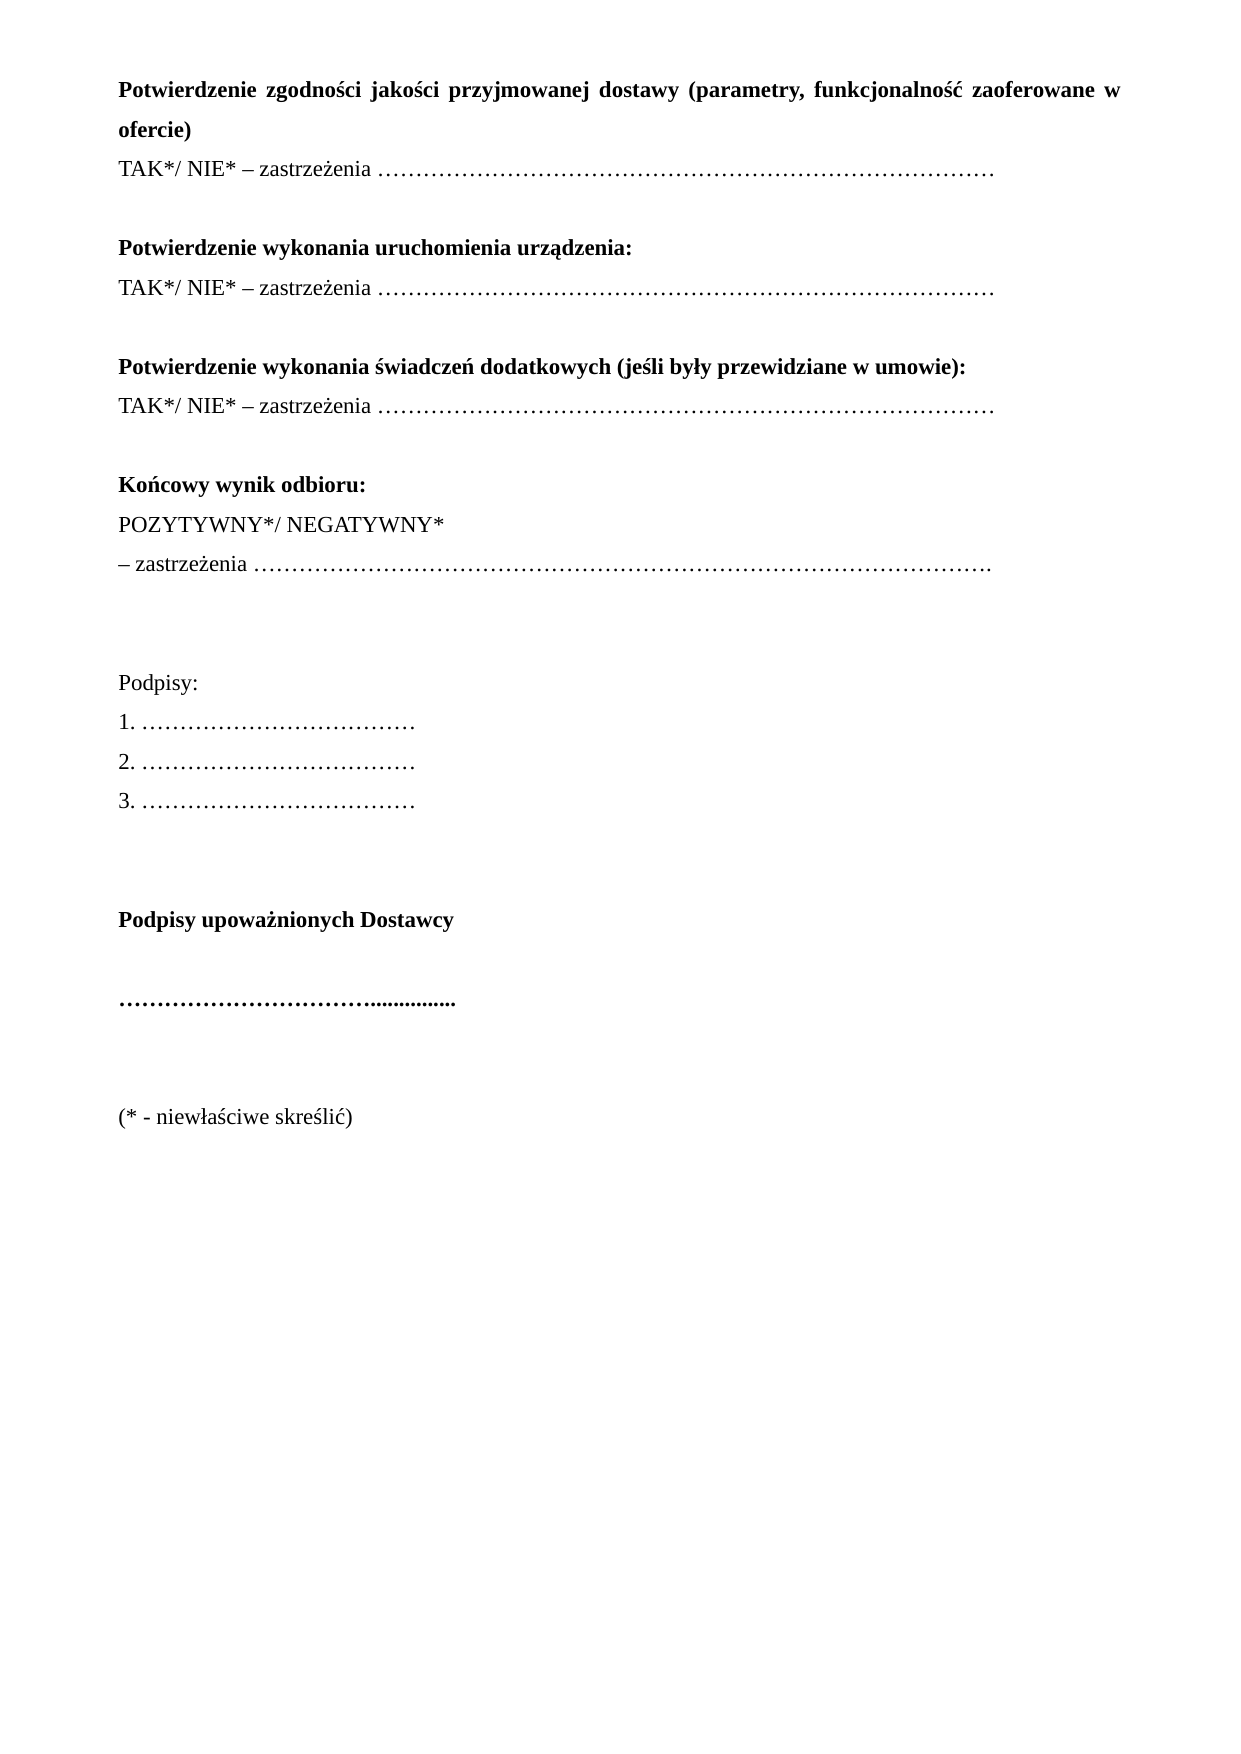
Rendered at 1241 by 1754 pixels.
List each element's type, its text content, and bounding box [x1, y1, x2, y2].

text TAK*/ NIE* – zastrzeżenia ……………………………………………………………………… [118, 156, 1122, 182]
text 1. ……………………………… [118, 708, 1122, 734]
text 2. ……………………………… [118, 748, 1122, 774]
text ……………………………............... [118, 984, 1122, 1011]
text TAK*/ NIE* – zastrzeżenia ……………………………………………………………………… [118, 274, 1122, 300]
text 3. ……………………………… [118, 787, 1122, 813]
text Podpisy upoważnionych Dostawcy [118, 906, 1122, 932]
text Końcowy wynik odbioru: [118, 471, 1122, 498]
text Potwierdzenie wykonania uruchomienia urządzenia: [118, 234, 1122, 261]
text Podpisy: [118, 669, 1122, 695]
text – zastrzeżenia ……………………………………………………………………………………. [118, 550, 1122, 577]
text Potwierdzenie wykonania świadczeń dodatkowych (jeśli były przewidziane w umowie): [118, 353, 1122, 379]
text POZYTYWNY*/ NEGATYWNY* [118, 511, 1122, 537]
text TAK*/ NIE* – zastrzeżenia ……………………………………………………………………… [118, 392, 1122, 419]
text (* - niewłaściwe skreślić) [118, 1103, 1122, 1129]
text Potwierdzenie zgodności jakości przyjmowanej dostawy (parametry, funkcjonalność zaoferowane w ofercie) [118, 77, 1122, 142]
